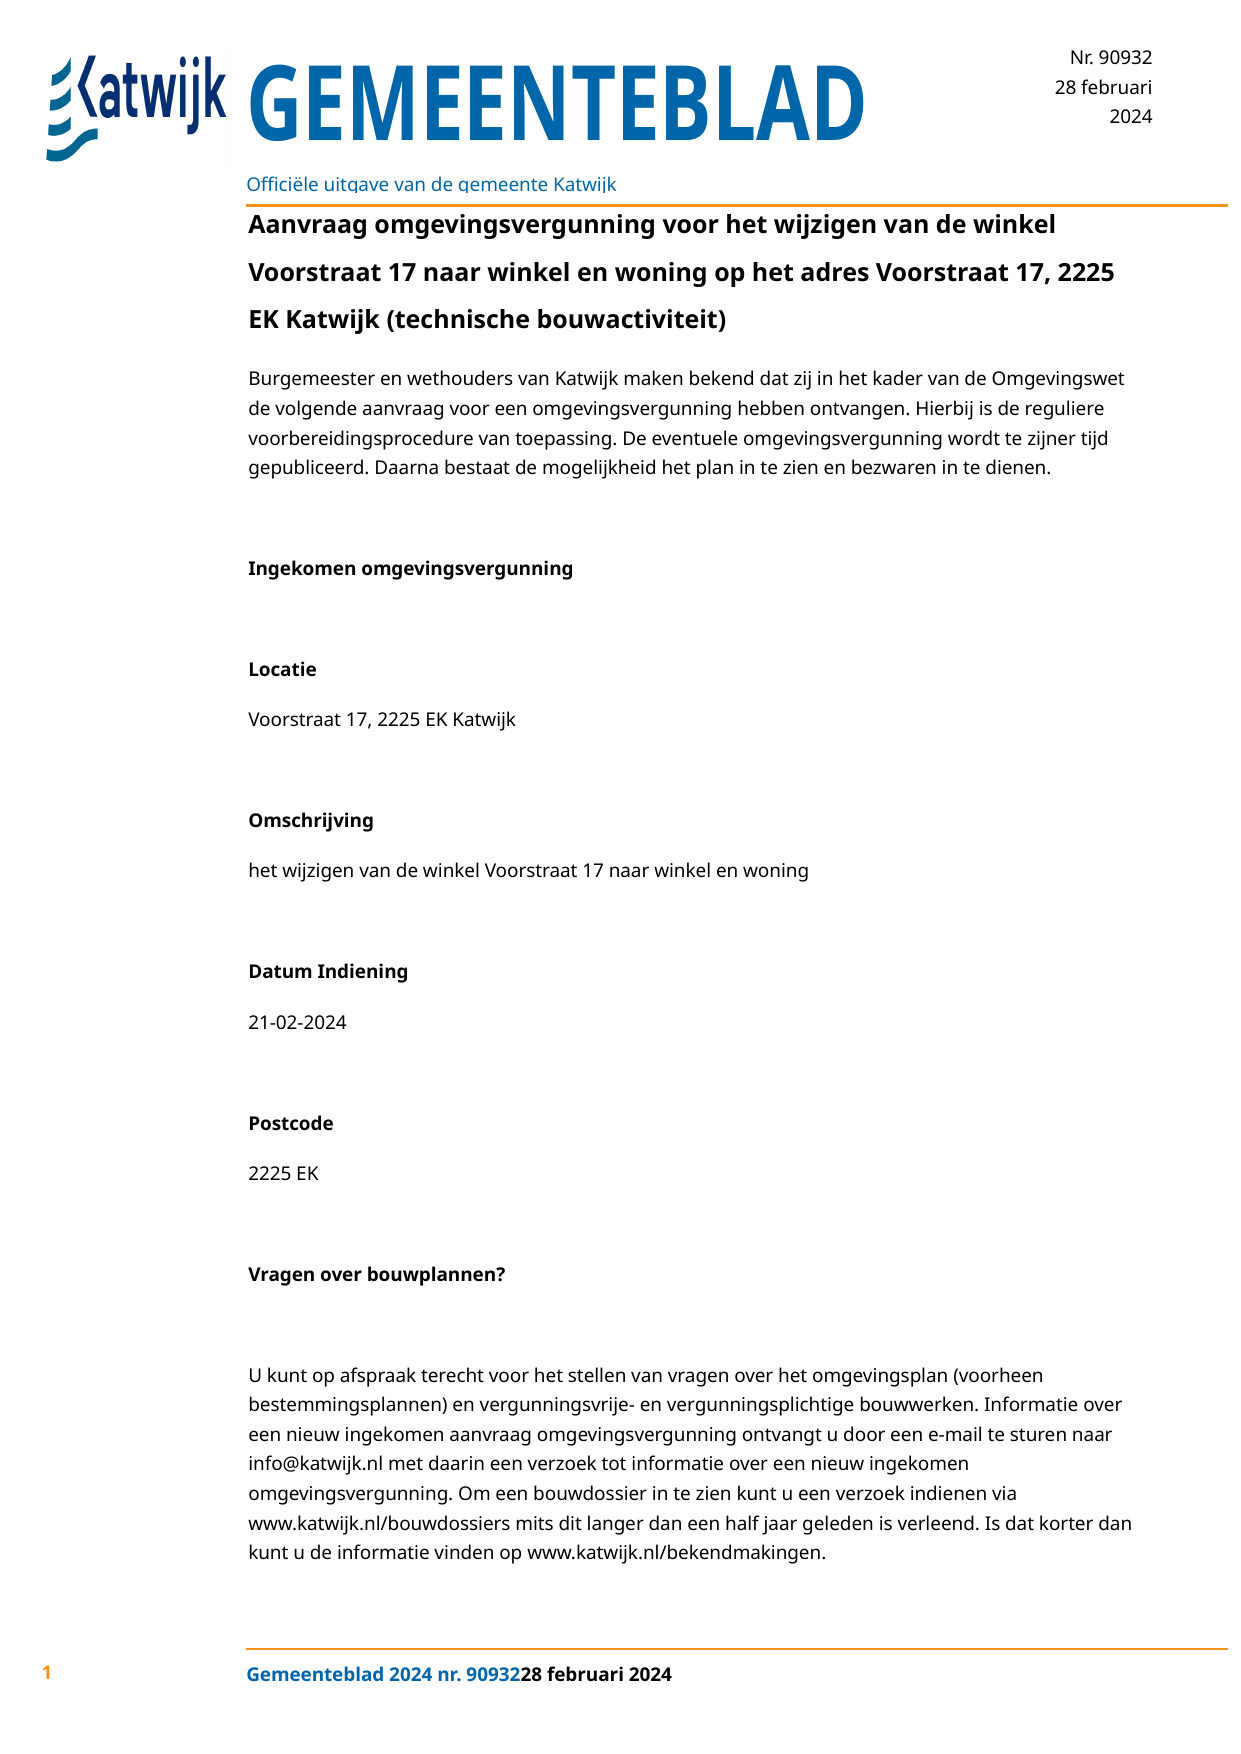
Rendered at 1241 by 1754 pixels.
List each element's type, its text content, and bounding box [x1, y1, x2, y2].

text Burgemeester en wethouders van Katwijk maken bekend dat zij in het kader van de Omgevingswet de volgende aanvraag voor een omgevingsvergunning hebben ontvangen. Hierbij is de reguliere voorbereidingsprocedure van toepassing. De eventuele omgevingsvergunning wordt te zijner tijd gepubliceerd. Daarna bestaat de mogelijkheid het plan in te zien en bezwaren in te dienen. [248, 366, 1152, 480]
text Aanvraag omgevingsvergunning voor het wijzigen van de winkel Voorstraat 17 naar winkel en woning op het adres Voorstraat 17, 2225 EK Katwijk (technische bouwactiviteit) [248, 207, 1152, 336]
text Voorstraat 17, 2225 EK Katwijk [248, 706, 1152, 732]
text Vragen over bouwplannen? [248, 1261, 1152, 1287]
text 21-02-2024 [248, 1009, 1152, 1034]
text Omschrijving [248, 807, 1152, 833]
text Ingekomen omgevingsvergunning [248, 555, 1152, 581]
picture [41, 47, 231, 172]
text het wijzigen van de winkel Voorstraat 17 naar winkel en woning [248, 858, 1152, 883]
text Postcode [248, 1110, 1152, 1135]
text U kunt op afspraak terecht voor het stellen van vragen over het omgevingsplan (voorheen bestemmingsplannen) en vergunningsvrije- en vergunningsplichtige bouwwerken. Informatie over een nieuw ingekomen aanvraag omgevingsvergunning ontvangt u door een e-mail te sturen naar info@katwijk.nl met daarin een verzoek tot informatie over een nieuw ingekomen omgevingsvergunning. Om een bouwdossier in te zien kunt u een verzoek indienen via www.katwijk.nl/bouwdossiers mits dit langer dan een half jaar geleden is verleend. Is dat korter dan kunt u de informatie vinden op www.katwijk.nl/bekendmakingen. [248, 1362, 1152, 1565]
text Locatie [248, 656, 1152, 682]
text Datum Indiening [248, 958, 1152, 984]
text 2225 EK [248, 1160, 1152, 1186]
